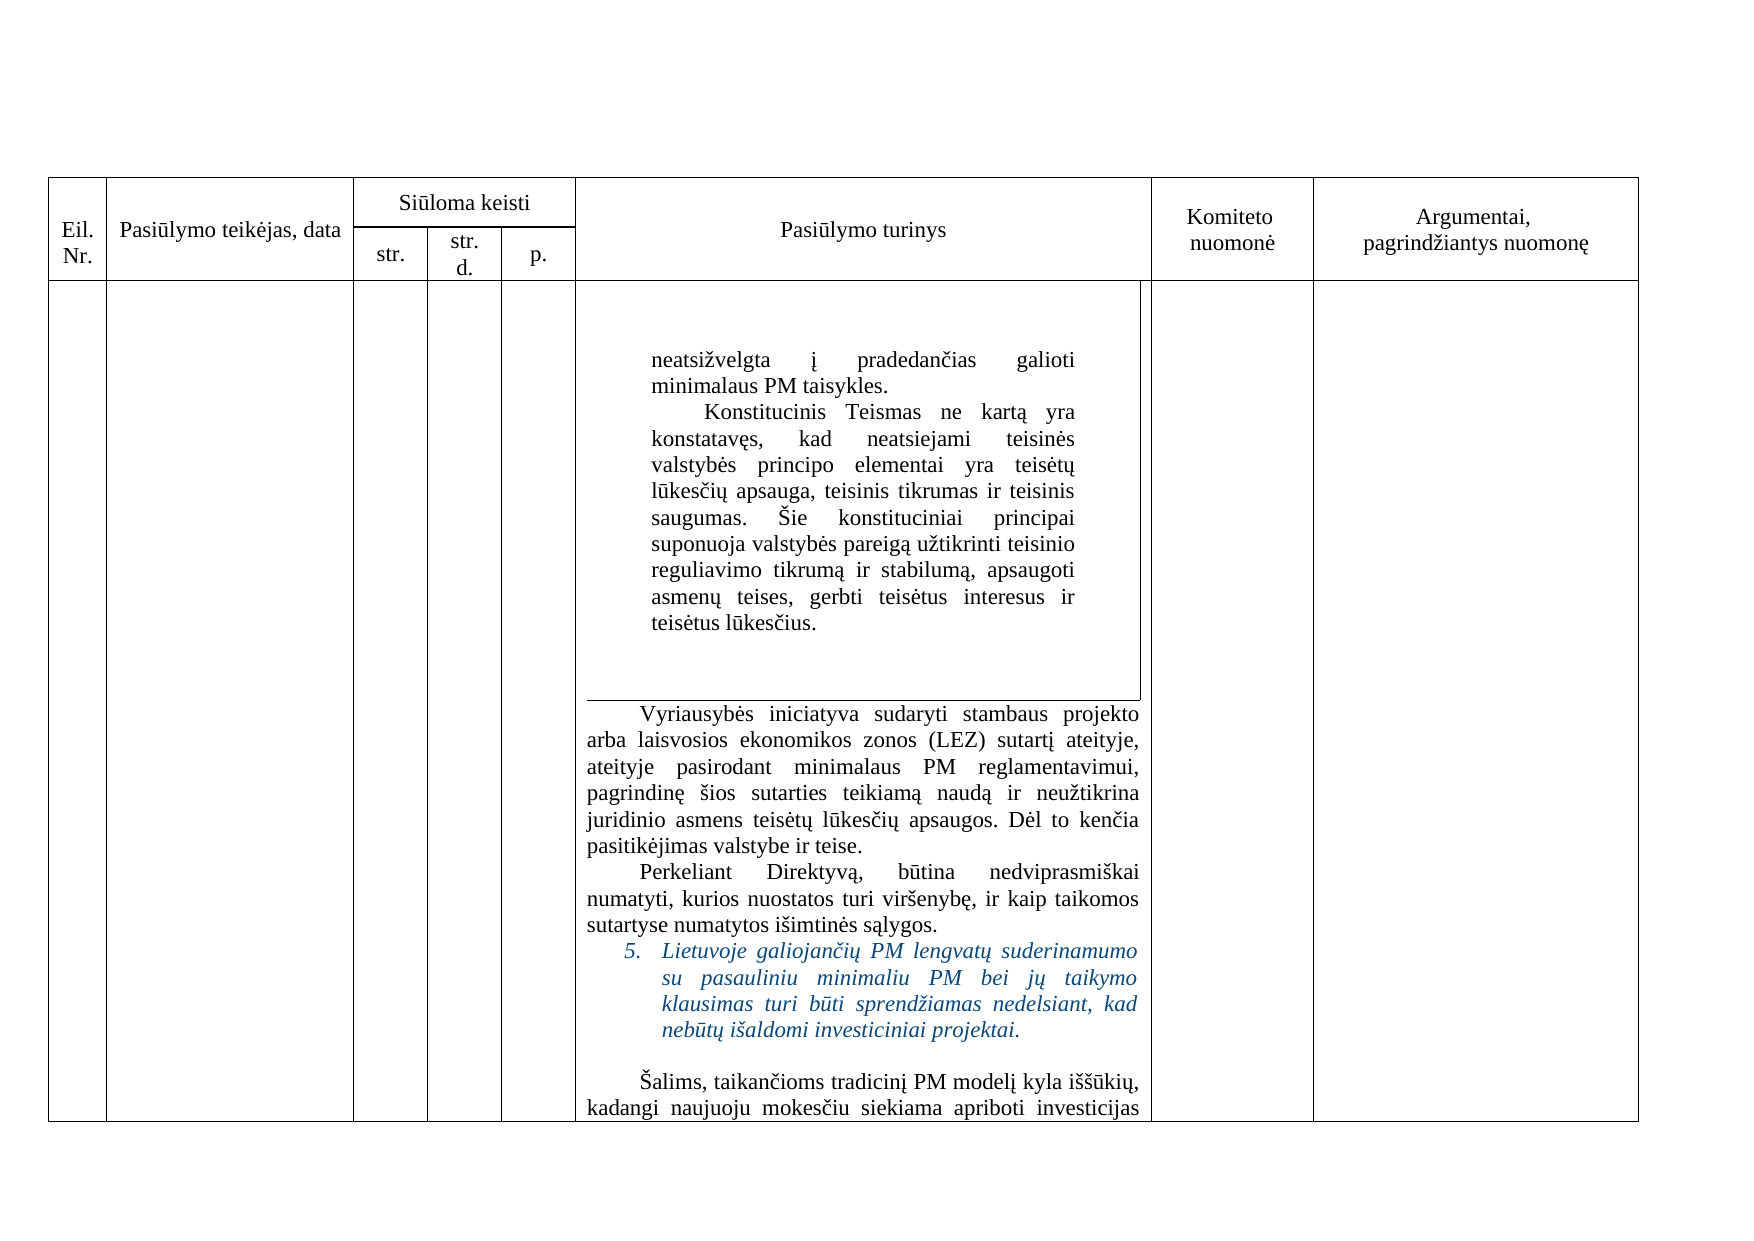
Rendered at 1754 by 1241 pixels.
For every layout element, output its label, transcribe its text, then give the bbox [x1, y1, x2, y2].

table_cell str. d. [428, 228, 501, 280]
table_cell [502, 281, 575, 1121]
table_cell [107, 281, 353, 1121]
table_cell Dėl minimalaus subjektų grupių apmokestinimo lygio užtikrinimo įstatymo (MALĮ) projekto Nr. 23-15598(3) Teikiame ekspertizę dėl MALĮ projekto, kuriuo siekiama perkelti 2022 m. gruodžio 15 d. Tarybos direktyvos (ES) 2022/2523 dėl visuotinio minimalaus tarptautinių įmonių grupių ir didelių vietos subjektų grupių apmokestinimo lygio užtikrinimo Sąjungoje (toliau – Direktyva) nuostatas. Nors dalies Direktyvos nuostatų taikymo pradžią Vyriausybė siūlo atidėti, didžioji Direktyvos nuostatų dalis galioja Lietuvoje veikiantiems ir apmokestinimo kriterijus atitinkantiems ūkio subjektams jau nuo 2024 m. pradžios. Nesant teisinio reglamentavimo ir vėluojant perkelti Direktyvos nuostatas, įmonės susiduria su teisiniu neapibrėžtumu, kuriame turi veikti ir prisiimti didžiules rizikas. Šioje ekspertizėje išsamiai paaiškinami iššūkiai, su kuriais susiduria Lietuvoje veikiantys subjektai ir siūlomi konkretūs sprendimai, mažinantys neigiamą Direktyvos ir vėluojančio jos įgyvendinimo poveikį šalies ūkiui. Vyriausybės teikiamo projekto aiškinamajame rašte teigiama, kad Direktyvos taikymo atidėjimas leis apsaugoti įmones nuo „neproporcingos administracinės naštos”. Ekspertizėje pateikiami argumentai paaiškina, kodėl šie Vyriausybės teiginiai nėra tikslūs: nuo neproporcingos naštos bus apsaugotos šalies valdžios institucijos, tačiau ne ūkio subjektai. Atkreiptinas dėmesys, kad Direktyva ir vėluojantis jos įgyvendinimas darys neigiamą įtaką ne tik ūkio subjektams, bet ir nevyriausybinėms organizacijoms bei Lietuvos investiciniam klimatui. Vėluojančio Direktyvos perkėlimo į Lietuvos teisę kontekste būtina užtikrinti verslo subjektams jų veiklos tęstinumui reikalingą teisinį aiškumą: Naujo mokesčio bei jo administravimo reglamentuojančios tvarkos įvedimas atgaline tvarka, nesuteikiant mokesčių mokėtojams laiko prisitaikyti, bet nustatant baudas už prievolės nevykdymą, prieštarauja teisėkūros principams. Pagal MALĮ projektą, mokesčių taisyklės bus keičiamos nuo 2024 m sausio 1 d., t.y. atgaline tvarka, ir neleis ūkio subjektams prisitaikyti prie naujų taisyklių. Įstatymo priėmimas atgaline tvarka sukelia teisinę koliziją ir prieštarauja Mokesčių administravimo įstatymo nuostatai, jog „<...> mokesčių įstatymai, <...> iš esmės pakeičiantys apmokestinimo tam tikru mokesčiu tvarką ar apmokestinimo teisinio reglamentavimo bei taikymo principus, įsigaliotų ne anksčiau kaip po šešių mėnesių nuo jų paskelbimo dienos”. Įstatymo projekto aiškinamajame rašte numatyta, kad administracinių nusižengimų kodekso projektu, „perkeliant Direktyvos nuostatas <...>, siūloma nustatyti baudas už MALĮ projektu nustatytų reikalavimų nesilaikymą (nuo 1,8 tūkst. eurų iki 3,8 tūkst. eurų <...>).” Numatomos baudos už įstatymo, įsigaliojančio atgaline tvarka, reikalavimų nesilaikymą, pažeidžia teisėkūros principus ir negali įsigalioti iki 2030 m., kol bus išspręsti visi su pilnu Direktyvos perkėlimu susiję klausimai. Nesant įstatymo, aiškiai nustatančio naujai atsirandančias prievoles informacijos teikimui, ūkio subjektai negali pradėti prisitaikymo prie teisinio reguliavimo procesų, nors informaciją privalės pateikti jau už 2024 m. prasidėjusius finansinius metus. Baudos negali įsigalioti anksčiau, negu po visų Direktyvos nuostatų perkėlimo ir po to, kai bus sudarytos prielaidos įmonėms pilnai prisitaikyti prie naujo reguliavimo. Įstatymas turi įpareigoti mokesčių administratorių prisiimti su naujo mokesčio įgyvendinimu susijusias prisitaikymo sąnaudas. Tikslinga ieškoti teisinių galimybių, kad ūkio subjektai galėtų užskaityti prisitaikymo sąnaudas prie mokėtino mokesčio. Greitas Ekonominio bendradarbiavimo ir plėtros organizacijos (EBPO) minimalaus pelno mokesčio (PM) modelio integravimas į Europos Sąjungos teisės aktus sukėlė nemažai teisinių dviprasmybių: įmonėms nebuvo skirta būtinojo laiko išankstiniam pasirengimui, tad įmonės kelia daugybę klausimų, siekiant adaptuoti sudėtingus vidaus apskaitos bei informacijos teikimo procesus. Toks teisinis neaiškumas daro didelę žalą ūkio subjektams, neleidžia orientuotis naujame reguliavime ir išvengti baudžiamųjų priemonių. Todėl administracinė našta, susijusi su prisitaikymu, turėtų būti perkelta mokesčių administratoriui: Parengti skaitmeninį sprendinį, kuris iš Valstybinės mokesčių inspekcijos (VMI) bei kitų šaltinių surinktų reikiamus duomenis ir automatiškai parengtų informacijos ataskaitą, kurią įmonė įstatymu įpareigota teikti užsienio subjektams. Parengti aiškias ir suprantamas metodines gaires, skirtas Lietuvoje veikiančioms įmonėms, kurios turės teikti Direktyvoje nurodytą informaciją užsienio subjektams valstybėse, neatidedančiose Direktyvos nuostatų. Įpareigoti VMI teikti su Direktyvos įgyvendinimu susijusias konsultacijas, organizuoti seminarus. Užtikrinti VMI darbuotojų kompetenciją, reikalingą kokybiškoms konsultacijoms teikti. Parengti ataskaitos formą ir jos komentarą, kurioje Lietuvos įmonės galėtų užpildyti Direktyvoje nurodytą informaciją. Lietuvai neužtikrinus minimalaus apmokestinimo ir tą padarius kitoms jurisdikcijoms, mokesčių naštos kompensavimui tarp vienos grupės įmonių turi būti numatytas teisinis statusas. Lietuvos sprendimas neįvesti vietos papildinio mokesčio, taip siekiant sumažinti „neproporcingos mokesčių administravimo naštos riziką”, neapsaugo įmonių grupių nuo mokesčių bei administracinės naštos augimo. Antrojo ramsčio taisyklės veikia taip, jog šaliai neužtikrinus minimalaus įmonių grupių apmokestinimo, tai padaryti gali kitos jurisdikcijos, turinčios kontroliuojamų užsienio subjektų. Tarptautinės įmonių grupės privalės teikti pasaulinę mokesčio informacijos deklaraciją ir skaičiuoti mokestį už visą įmonių grupę, jei nors vienoje iš šalių grupės padalinys yra apmokestintas mažesniu nei 15 proc. efektyviuoju PM tarifu. Taigi, atidėjus taisykles, Lietuvoje uždirbtas pelnas bet kuriuo atveju bus papildomai apmokestintas užsienio valstybėse. Mokestinė našta galiausiai bus perkelta Lietuvoje veikiančiai grupės įmonei, už kurią buvo sumokėtas papildomas pelno mokestis. Nors papildomą mokestį už dukterinę bendrovę į kitos šalies biudžetą sumoka patronuojančioji įmonė, atsiradusios mokesčių naštos kompensavimas tarp įmonių bus neišvengiamas, todėl tarptautinėms išmokoms yra būtina numatyti aiškų teisinį statusą. Įmonių grupėms, sudariusioms stambaus investicinio projekto sutartis su Vyriausybe, turi būti garantuota teisėtų lūkesčių apsauga. Stambus investicinis projektas, dar vadinamas Žaliojo koridoriaus iniciatyva, leidžia įmonei greičiau įsikurti bei lengviau pradėti savo veiklą, kartu naudojantis 0 proc. PM tarifu 20 metų. Dar gruodį buvo praplėstas stambaus investicinio projekto lengvatos naudojimas stambiems investuotojams, sumažinant darbuotojų skaičiaus reikalavimą. Tuo metu buvo neatsižvelgta į pradedančias galioti minimalaus PM taisykles. Konstitucinis Teismas ne kartą yra konstatavęs, kad neatsiejami teisinės valstybės principo elementai yra teisėtų lūkesčių apsauga, teisinis tikrumas ir teisinis saugumas. Šie konstituciniai principai suponuoja valstybės pareigą užtikrinti teisinio reguliavimo tikrumą ir stabilumą, apsaugoti asmenų teises, gerbti teisėtus interesus ir teisėtus lūkesčius. Vyriausybės iniciatyva sudaryti stambaus projekto arba laisvosios ekonomikos zonos (LEZ) sutartį ateityje, ateityje pasirodant minimalaus PM reglamentavimui, pagrindinę šios sutarties teikiamą naudą ir neužtikrina juridinio asmens teisėtų lūkesčių apsaugos. Dėl to kenčia pasitikėjimas valstybe ir teise. Perkeliant Direktyvą, būtina nedviprasmiškai numatyti, kurios nuostatos turi viršenybę, ir kaip taikomos sutartyse numatytos išimtinės sąlygos. Lietuvoje galiojančių PM lengvatų suderinamumo su pasauliniu minimaliu PM bei jų taikymo klausimas turi būti sprendžiamas nedelsiant, kad nebūtų išaldomi investiciniai projektai. Šalims, taikančioms tradicinį PM modelį kyla iššūkių, kadangi naujuoju mokesčiu siekiama apriboti investicijas skatinančių nuostatų ir specialių sąnaudų pripažinimo taisyklių naudą įmonių grupėms. Tiek investicinio projekto lengvata, tiek tam tikrų sąnaudų atskaitymas kelis kartus (pavyzdžiui, mokslinių tyrimų ir eksperimentinės veiklos lengvata) ar bet koks kitas mokestinės bazės mažinimas Lietuvoje sukelia teisinę koliziją su naująja tvarka. Kadangi nacionalinis PM tarifas sutampa su minimalaus PM tarifu, pasinaudojimas lengvatomis iš esmės tampa butaforinis ir klaidinantis, nes vėliau įmonei atsiranda pareiga sumokėti papildomą PM. Tiesa, pagal minimalaus PM tvarką galima bus naudotis naujais išskaitymais (angl. carve-out), kurie sumažins efektyvų tarifą, esant tam tikroms nustatytoms sąlygoms. Taip naujoji mokesčių tvarka tampa itin sudėtinga ir brangi administruoti. Dėl pradedančių galioti minimalaus PM taisyklių, stambaus investicinio projekto, LEZ ir kitos Lietuvoje galiojančios PM lengvatos iš esmės liks neaktualios didelei daliai įmonių-adresatų. Nesuteikiant atsakymų dėl tolimesnio naudojimosi lengvatomis, kuriamas papildomas neapibrėžtumas dėl mokestinių sąnaudų, investicinės grąžos ir administracinio prisitaikymo kaštų naujo mokesčio kontekste. Minimalaus apmokestinimo režimas gali reikšmingai sumažinti įmonių skiriamą paramą labdaros ir kitoms nevyriausybinėms organizacijoms (NVO). Šiuo metu pagal PM įstatymo 28 straipsnį, mokesčio mokėtojams iš pajamų leidžiama du kartus atskaityti išmokas, skirtas labdarai ir paramai. Vadinasi, jei įmonė, kurios efektyvusis PM tarifas atitinka įstatyme nustatytą 15 proc. tarifą, nuspręs skirti paramą NVO, jos efektyvusis tarifas nukris žemiau nei nustatyta minimali riba ir jai atsiras prievolė mokėti papildinio mokestį (arba, Lietuvos atveju, prievolė atsiras kitai įmonės grupei užsienyje). Taigi, su nauju mokesčiu susijusi administracinė ir mokestinė našta gali neigiamai paveikti NVO bendruomenę, kadangi skatins įmones nesinaudoti jokiomis specialiomis nuostatomis, kurios sumažintų jų efektyvų tarifą žemiau 15 proc. ribos. Būtina inicijuoti tarptautinio apmokestinimo prievolių vykdymo taisyklių supaprastinimą bei Direktyvoje numatytų pajamų slenksčių indeksavimą. Siekiant išvengti neproporcingo įmonių dydžiui mokesčių naštos augimo, būtina imtis iniciatyvos dėl 750 mln. eurų sumos, nuo kurios atsiranda minimalaus mokesčio prievolė, automatinio indeksavimo ES mastu. Taip šiuo metu turinčios mažesnę nei 750 mln. eurų apyvartą įmonių grupės būtų apsaugotos nuo rizikos patekti į aukštesnio apmokestinimo intervalą dėl infliacijos išaugintų nominalių pajamų. Indeksavimas ypač aktualus Vidurio ir Rytų Europos valstybėms – mažoms ir periferijos šalims – kuriose suderintas vartotojų kainų indeksas 2022 m. pasiekė dviženklį skaičių. Taip pat tikslinga ieškoti minimalaus mokesčio deklaravimo ir informacijos pateikimo supaprastinimo galimybių. Siekiant sumažinti reikalavimų laikymosi sąnaudas, mokslininkai dar 2022 m. atliktu tyrimu siūlė supaprastinti efektyvaus minimaliojo mokesčio apskaičiavimo tvarką, įvertinus atitinkamos šalies nominalųjį PM tarifą bei realias rizikas nukrypti nuo tarptautinių apskaitos standartų nacionalinėje teisėje. Apibendrinimas Minimalaus mokesčio direktyva, o ypač vėluojantis jos įgyvendinimas, kelia daug iššūkių Lietuvos ūkio subjektams ir ekonomikos konkurencingumui. Svarbu kuo greičiau užtikrinti įmonėms teisinį aiškumą, kad jos galėtų pradėti prisitaikymo procesus. Tam reikia sparčiai priimti nacionalinį įstatymą ir parengti jo komentarą bei metodines gaires, kuriomis vadovaujantis įmonės galėtų sklandžiai prisitaikyti prie naujo reguliavimo. Turint omenyje, jog valdžios institucijos vėluoja perkelti ES Direktyvą ir nesudaro galimybės įmonėms užtikrinti teisinę atitiktį, būtina netaikyti baudų. Kadangi naujas reguliavimas Lietuvoje veikiančioms įmonėms reikš dideles prisitaikymo sąnaudas pritaikant sistemas ir adaptuojant vidinius procesus, labai svarbus VMI įsitraukimas ir prisitaikymo sąnaudų kompensavimas. Įmonėms turėtų būti sukurti sprendiniai, lengvinantys administracinę naštą. Be to, siekiant amortizuoti žalą Lietuvos konkurencingumui, būtina įvertinti poveikį Lietuvoje veikiančioms mokestinėms lengvatoms ir ieškoti būdų padidinti Lietuvos investicinį patrauklumą. [576, 281, 1151, 1121]
table_cell [1314, 281, 1638, 1121]
table_cell str. [354, 228, 427, 280]
table_header Komiteto nuomonė [1152, 178, 1313, 280]
table_header Argumentai, pagrindžiantys nuomonę [1314, 178, 1638, 280]
table_cell [49, 281, 106, 1121]
table_cell [354, 281, 427, 1121]
table_cell p. [502, 228, 575, 280]
table_cell [1152, 281, 1313, 1121]
table_header Siūloma keisti [354, 178, 575, 226]
table_header Eil. Nr. [49, 178, 106, 280]
table_header Pasiūlymo teikėjas, data [107, 178, 353, 280]
table_header Pasiūlymo turinys [576, 178, 1151, 280]
table_cell [428, 281, 501, 1121]
